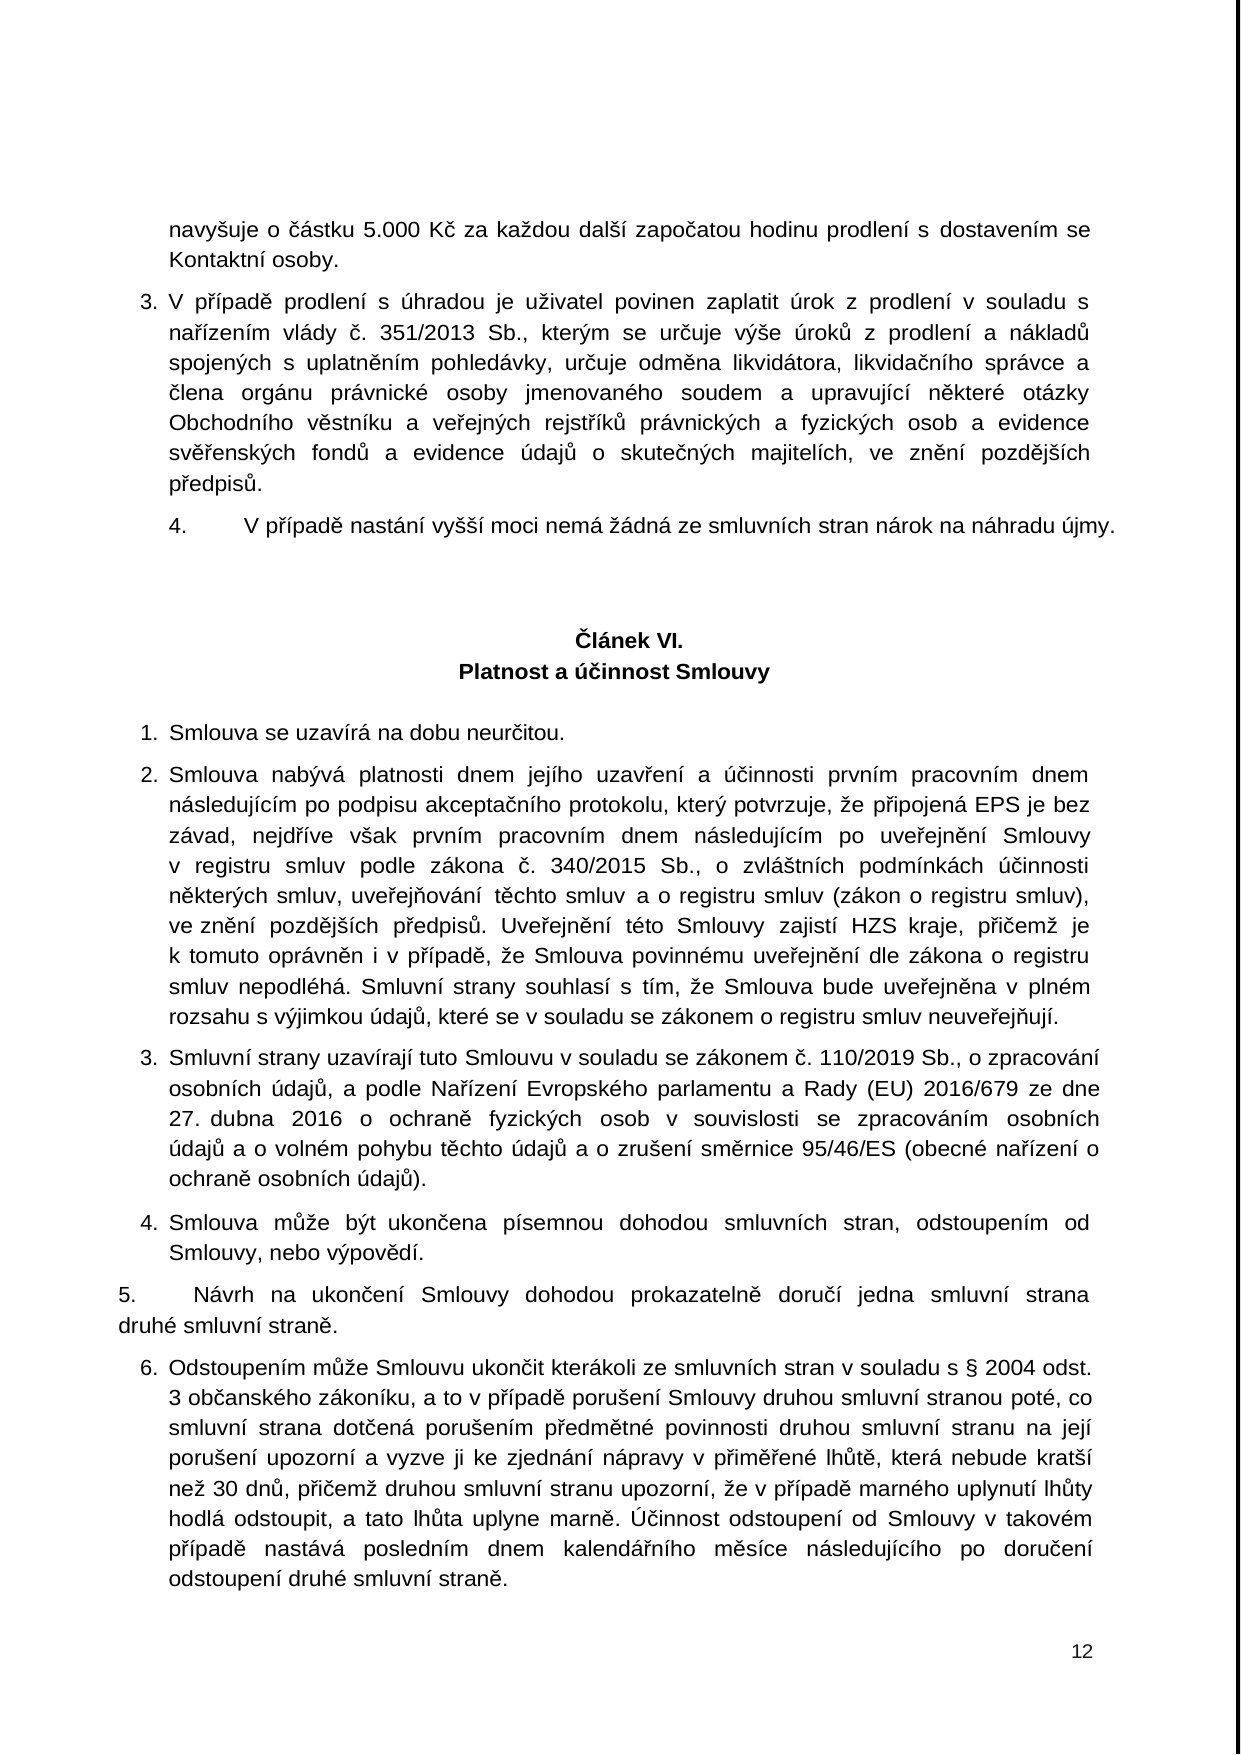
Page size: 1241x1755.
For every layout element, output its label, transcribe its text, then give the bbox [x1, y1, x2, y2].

text Platnost a účinnost Smlouvy [120, 659, 1108, 684]
list Smlouva se uzavírá na dobu neurčitou. [140, 719, 1137, 745]
list Smluvní strany uzavírají tuto Smlouvu v souladu se zákonem č. 110/2019 Sb., o zpracování osobních údajů, a podle Nařízení Evropského parlamentu a Rady (EU) 2016/679 ze dne 27. dubna 2016 o ochraně fyzických osob v souvislosti se zpracováním osobních údajů a o volném pohybu těchto údajů a o zrušení směrnice 95/46/ES (obecné nařízení o ochraně osobních údajů). [140, 1045, 1100, 1191]
list Smlouva nabývá platnosti dnem jejího uzavření a účinnosti prvním pracovním dnem následujícím po podpisu akceptačního protokolu, který potvrzuje, že připojená EPS je bez závad, nejdříve však prvním pracovním dnem následujícím po uveřejnění Smlouvy v registru smluv podle zákona č. 340/2015 Sb., o zvláštních podmínkách účinnosti některých smluv, uveřejňování těchto smluv a o registru smluv (zákon o registru smluv), ve znění pozdějších předpisů. Uveřejnění této Smlouvy zajistí HZS kraje, přičemž je k tomuto oprávněn i v případě, že Smlouva povinnému uveřejnění dle zákona o registru smluv nepodléhá. Smluvní strany souhlasí s tím, že Smlouva bude uveřejněna v plném rozsahu s výjimkou údajů, které se v souladu se zákonem o registru smluv neuveřejňují. [140, 762, 1091, 1029]
list Návrh na ukončení Smlouvy dohodou prokazatelně doručí jedna smluvní strana druhé smluvní straně. [118, 1282, 1090, 1338]
list Odstoupením může Smlouvu ukončit kterákoli ze smluvních stran v souladu s § 2004 odst. 3 občanského zákoníku, a to v případě porušení Smlouvy druhou smluvní stranou poté, co smluvní strana dotčená porušením předmětné povinnosti druhou smluvní stranu na její porušení upozorní a vyzve ji ke zjednání nápravy v přiměřené lhůtě, která nebude kratší než 30 dnů, přičemž druhou smluvní stranu upozorní, že v případě marného uplynutí lhůty hodlá odstoupit, a tato lhůta uplyne marně. Účinnost odstoupení od Smlouvy v takovém případě nastává posledním dnem kalendářního měsíce následujícího po doručení odstoupení druhé smluvní straně. [140, 1354, 1093, 1591]
list Smlouva může být ukončena písemnou dohodou smluvních stran, odstoupením od Smlouvy, nebo výpovědí. [140, 1209, 1091, 1265]
list V případě prodlení s úhradou je uživatel povinen zaplatit úrok z prodlení v souladu s nařízením vlády č. 351/2013 Sb., kterým se určuje výše úroků z prodlení a nákladů spojených s uplatněním pohledávky, určuje odměna likvidátora, likvidačního správce a člena orgánu právnické osoby jmenovaného soudem a upravující některé otázky Obchodního věstníku a veřejných rejstříků právnických a fyzických osob a evidence svěřenských fondů a evidence údajů o skutečných majitelích, ve znění pozdějších předpisů. [140, 289, 1091, 496]
list V případě nastání vyšší moci nemá žádná ze smluvních stran nárok na náhradu újmy. [169, 513, 1137, 538]
text navyšuje o částku 5.000 Kč za každou další započatou hodinu prodlení s dostavením se Kontaktní osoby. [168, 217, 1091, 272]
subtitle Článek VI. [122, 628, 1137, 653]
